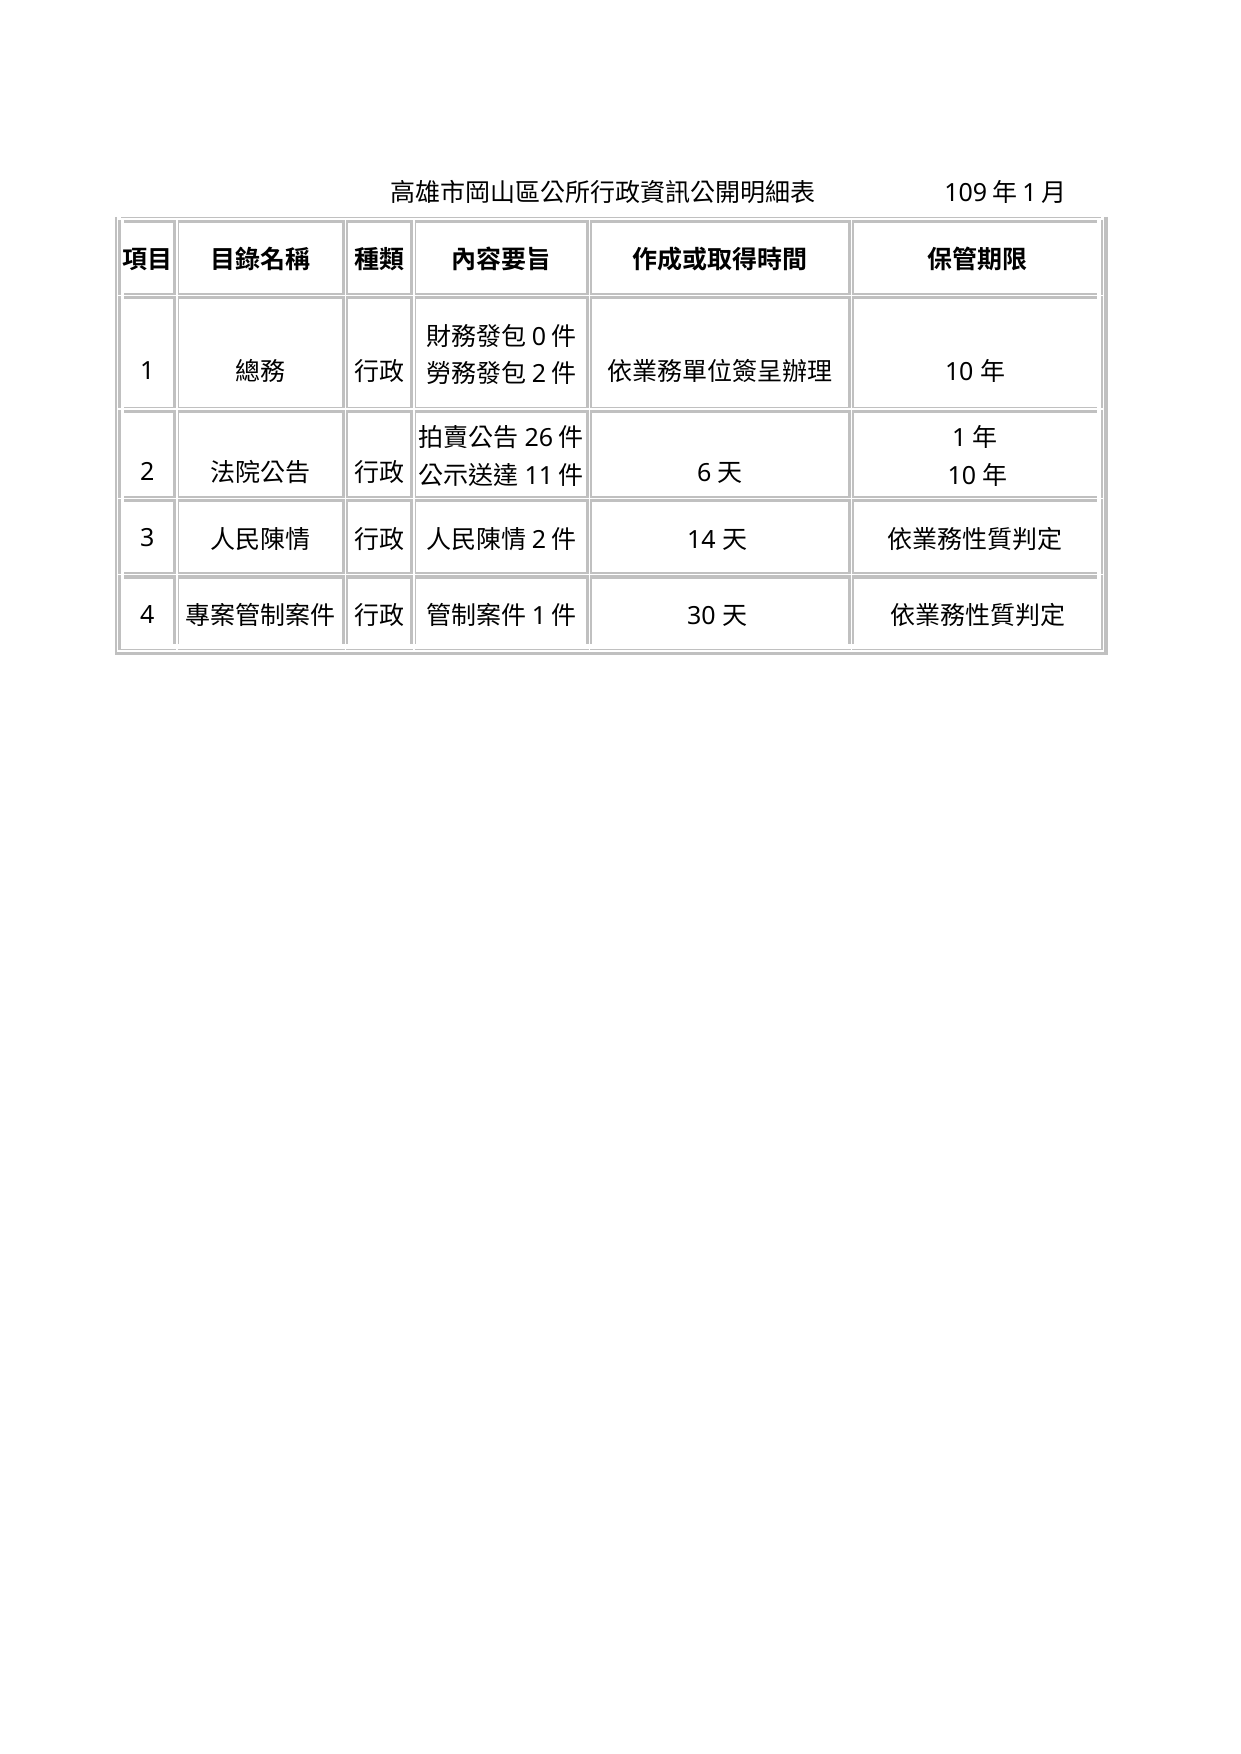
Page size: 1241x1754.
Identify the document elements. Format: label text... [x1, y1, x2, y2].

table_cell 法院公告 [179, 413, 342, 496]
table_cell 2 [118, 407, 176, 496]
table_cell 總務 [179, 299, 342, 407]
table_cell 依業務單位簽呈辦理 [592, 299, 848, 407]
table_cell 管制案件 1件 [413, 572, 589, 648]
table_cell 內容要旨 [416, 223, 586, 293]
table_cell 財務發包 0件 勞務發包 2件 [416, 299, 586, 407]
table_cell 14 天 [592, 502, 848, 572]
table_cell 目錄名稱 [179, 223, 342, 293]
table_cell 依業務性質判定 [851, 572, 1104, 648]
table_cell 1 [118, 293, 176, 407]
table_cell 拍賣公告 26件 公示送達 11件 [416, 413, 586, 496]
table_cell 6 天 [592, 413, 848, 496]
table_cell 行政 [348, 413, 410, 496]
table_header 高雄市岡山區公所行政資訊公開明細表 109年1月 [118, 165, 1104, 217]
table_cell 行政 [348, 502, 410, 572]
table_cell 10 年 [851, 293, 1104, 407]
table_cell 人民陳情 2件 [416, 502, 586, 572]
table_cell 保管期限 [851, 217, 1104, 293]
table_cell 1 年 10 年 [851, 407, 1104, 496]
table_cell 行政 [345, 572, 413, 648]
table_cell 項目 [118, 217, 176, 293]
table_cell 依業務性質判定 [851, 496, 1104, 572]
table_cell 3 [118, 496, 176, 572]
table_cell 作成或取得時間 [592, 223, 848, 293]
table_cell 專案管制案件 [176, 572, 345, 648]
table_cell 行政 [348, 299, 410, 407]
table_cell 人民陳情 [179, 502, 342, 572]
table_cell 30 天 [589, 572, 851, 648]
table_cell 4 [118, 572, 176, 648]
table_cell 種類 [348, 223, 410, 293]
